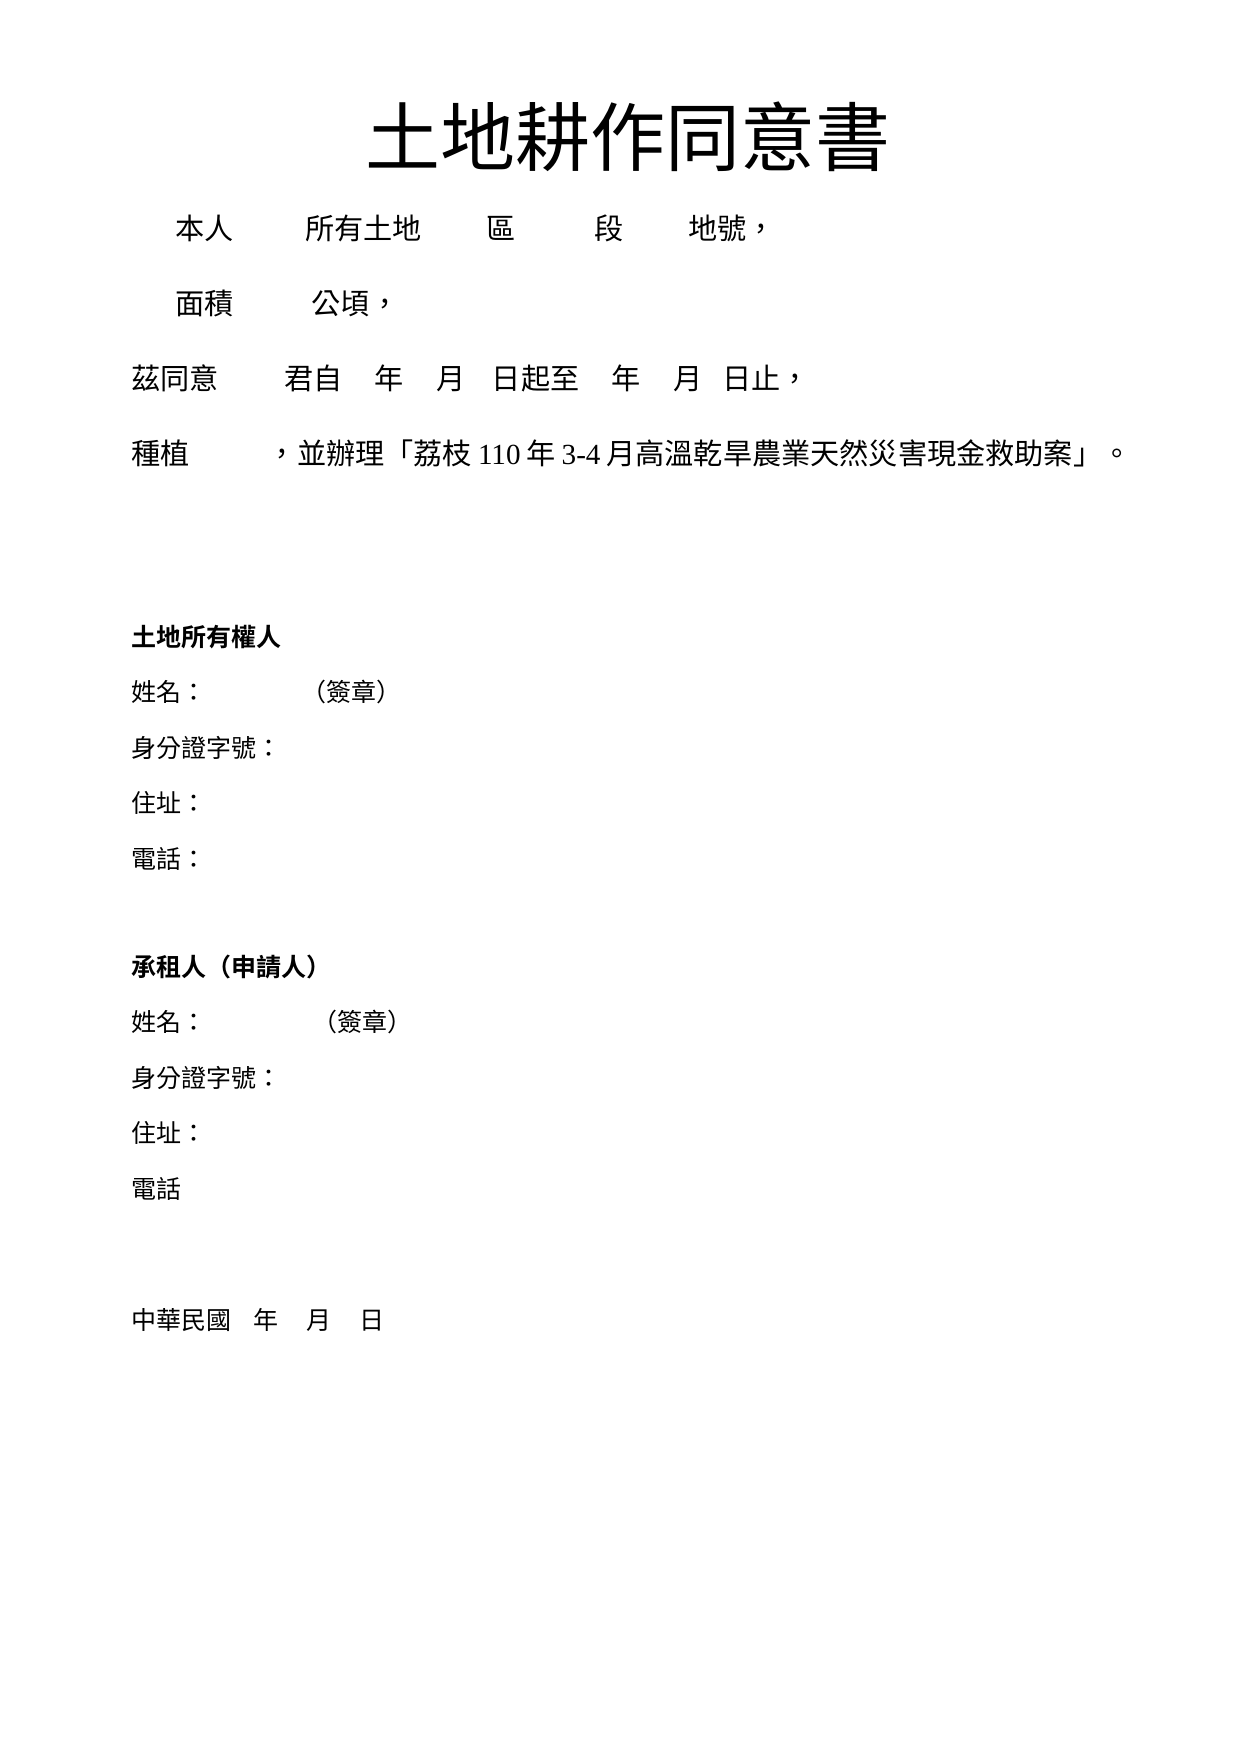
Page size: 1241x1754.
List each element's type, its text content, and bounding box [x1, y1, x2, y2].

text 本人 所有土地 區 段 地號， [131, 183, 1125, 258]
text 住址： [131, 777, 1125, 814]
text 身分證字號： [131, 721, 1125, 759]
text 中華民國 年 月 日 [131, 1293, 1125, 1331]
text 茲同意 君自 年 月 日起至 年 月 日止， [131, 333, 1125, 408]
text 電話 [131, 1163, 1125, 1200]
text 土地耕作同意書 [131, 71, 1125, 183]
text 承租人（申請人） [131, 940, 1125, 978]
text 面積 公頃， [131, 258, 1125, 333]
text 住址： [131, 1107, 1125, 1144]
text 電話： [131, 833, 1125, 870]
text 土地所有權人 [131, 610, 1125, 648]
text 種植 ，並辦理「荔枝110年3-4月高溫乾旱農業天然災害現金救助案」。 [131, 408, 1125, 483]
text 姓名： （簽章） [131, 666, 1125, 703]
text 姓名： （簽章） [131, 996, 1125, 1033]
text 身分證字號： [131, 1051, 1125, 1089]
